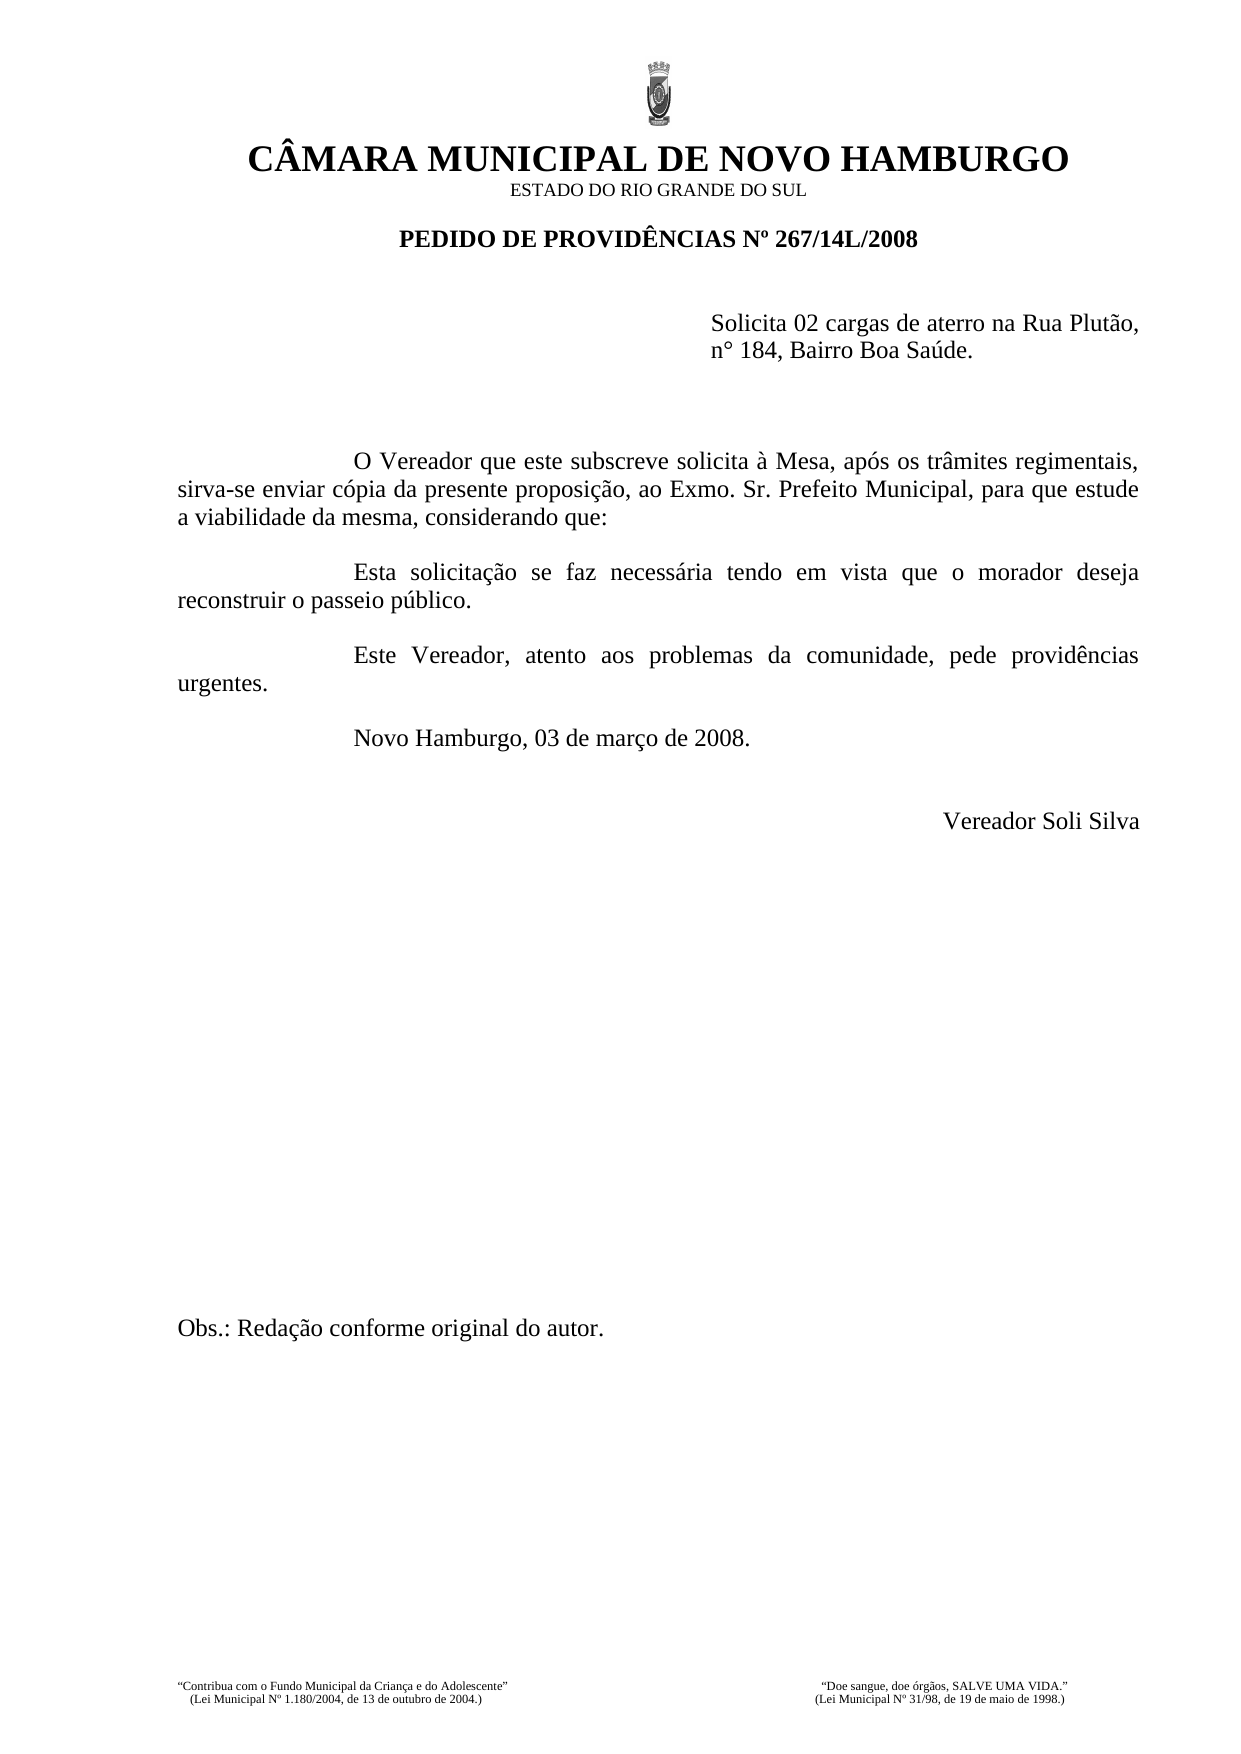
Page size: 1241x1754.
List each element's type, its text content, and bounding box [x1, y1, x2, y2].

text O Vereador que este subscreve solicita à Mesa, após os trâmites regimentais, sirva-se enviar cópia da presente proposição, ao Exmo. Sr. Prefeito Municipal, para que estude a viabilidade da mesma, considerando que: [177, 447, 1140, 530]
text Obs.: Redação conforme original do autor. [177, 1314, 1140, 1342]
text Este Vereador, atento aos problemas da comunidade, pede providências urgentes. [177, 641, 1140, 697]
text Esta solicitação se faz necessária tendo em vista que o morador deseja reconstruir o passeio público. [177, 558, 1140, 613]
text Vereador Soli Silva [177, 807, 1140, 835]
subtitle PEDIDO DE PROVIDÊNCIAS Nº 267/14L/2008 [177, 226, 1140, 253]
text Solicita 02 cargas de aterro na Rua Plutão, n° 184, Bairro Boa Saúde. [711, 309, 1140, 392]
text Novo Hamburgo, 03 de março de 2008. [177, 724, 1140, 752]
